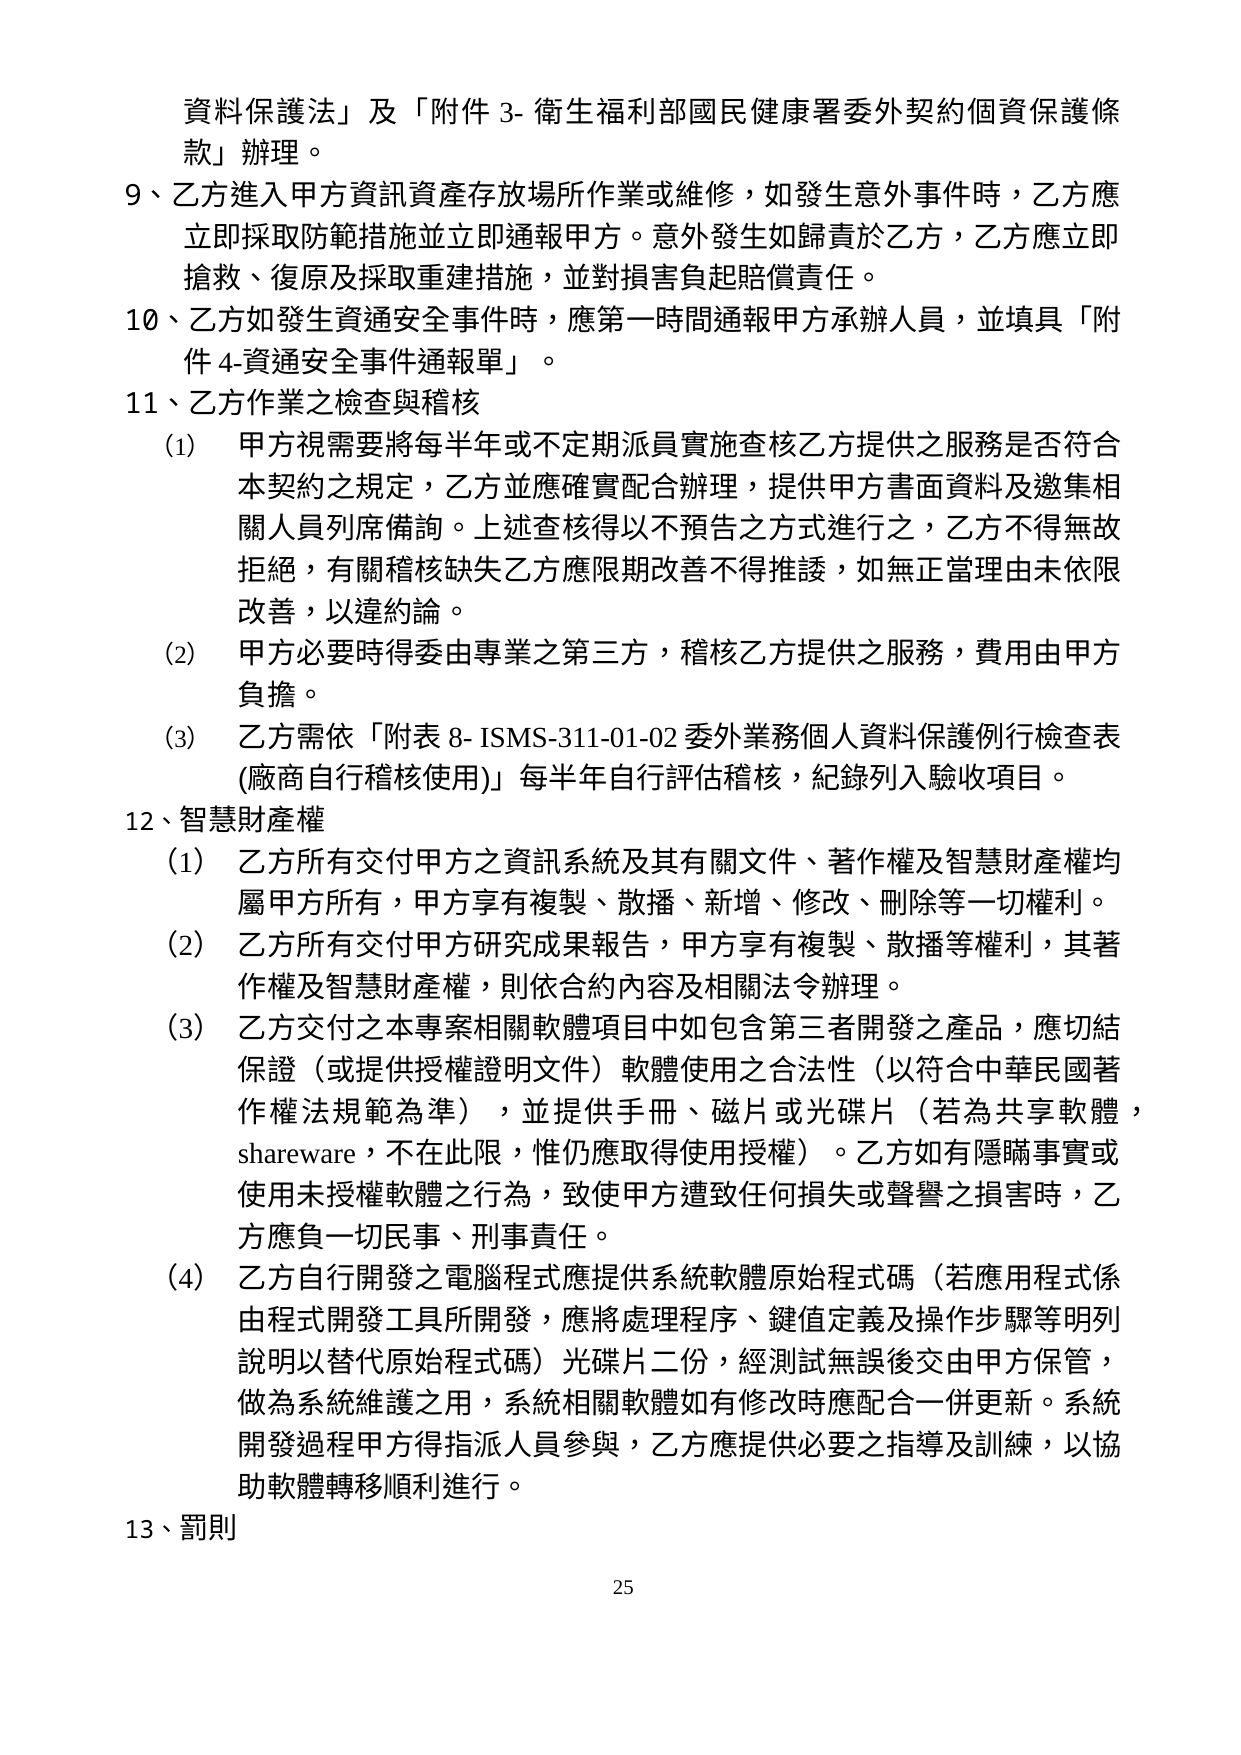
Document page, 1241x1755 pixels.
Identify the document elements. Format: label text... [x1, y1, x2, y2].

list 乙方需依「附表8- ISMS-311-01-02委外業務個人資料保護例行檢查表(廠商自行稽核使用)」每半年自行評估稽核，紀錄列入驗收項目。 [149, 714, 1122, 797]
list 智慧財產權 [124, 797, 1122, 839]
list 乙方所有交付甲方之資訊系統及其有關文件、著作權及智慧財產權均屬甲方所有，甲方享有複製、散播、新增、修改、刪除等一切權利。 [149, 839, 1122, 922]
list 乙方交付之本專案相關軟體項目中如包含第三者開發之產品，應切結保證（或提供授權證明文件）軟體使用之合法性（以符合中華民國著作權法規範為準），並提供手冊、磁片或光碟片（若為共享軟體，shareware，不在此限，惟仍應取得使用授權）。乙方如有隱瞞事實或使用未授權軟體之行為，致使甲方遭致任何損失或聲譽之損害時，乙方應負一切民事、刑事責任。 [149, 1005, 1122, 1255]
list 乙方作業之檢查與稽核 [124, 380, 1122, 422]
list 罰則 [124, 1505, 1122, 1547]
list 甲方必要時得委由專業之第三方，稽核乙方提供之服務，費用由甲方負擔。 [149, 630, 1122, 714]
list 乙方自行開發之電腦程式應提供系統軟體原始程式碼（若應用程式係由程式開發工具所開發，應將處理程序、鍵值定義及操作步驟等明列說明以替代原始程式碼）光碟片二份，經測試無誤後交由甲方保管，做為系統維護之用，系統相關軟體如有修改時應配合一併更新。系統開發過程甲方得指派人員參與，乙方應提供必要之指導及訓練，以協助軟體轉移順利進行。 [149, 1255, 1122, 1505]
list 甲方視需要將每半年或不定期派員實施查核乙方提供之服務是否符合本契約之規定，乙方並應確實配合辦理，提供甲方書面資料及邀集相關人員列席備詢。上述查核得以不預告之方式進行之，乙方不得無故拒絕，有關稽核缺失乙方應限期改善不得推諉，如無正當理由未依限改善，以違約論。 [149, 422, 1122, 630]
list 資料保護法」及「附件3- 衛生福利部國民健康署委外契約個資保護條款」辦理。 [124, 89, 1122, 172]
list 乙方進入甲方資訊資產存放場所作業或維修，如發生意外事件時，乙方應立即採取防範措施並立即通報甲方。意外發生如歸責於乙方，乙方應立即搶救、復原及採取重建措施，並對損害負起賠償責任。 [124, 172, 1122, 297]
list 乙方如發生資通安全事件時，應第一時間通報甲方承辦人員，並填具「附件4-資通安全事件通報單」。 [124, 297, 1122, 380]
list 乙方所有交付甲方研究成果報告，甲方享有複製、散播等權利，其著作權及智慧財產權，則依合約內容及相關法令辦理。 [149, 922, 1122, 1005]
